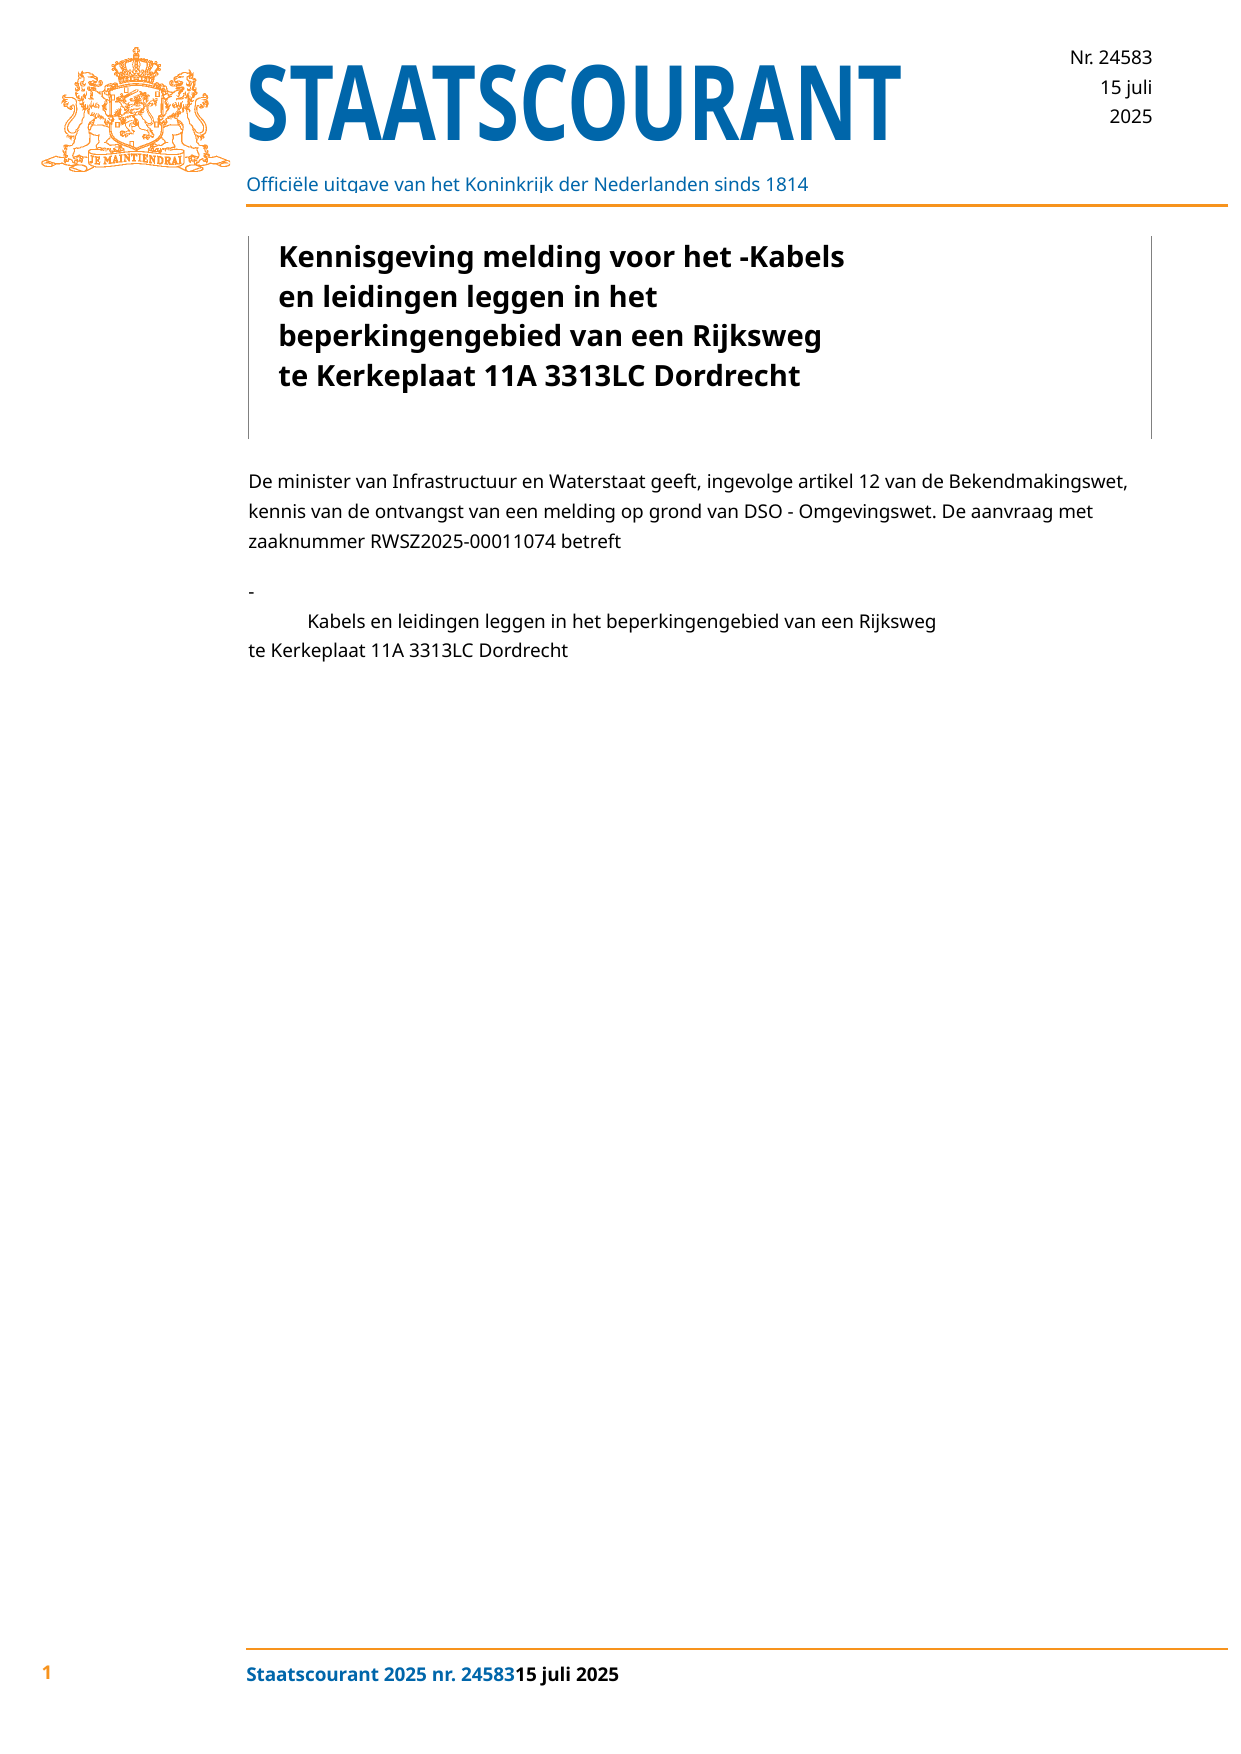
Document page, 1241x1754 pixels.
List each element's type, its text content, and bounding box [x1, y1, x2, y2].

list Kabels en leidingen leggen in het beperkingengebied van een Rijksweg [248, 608, 1152, 633]
text te Kerkeplaat 11A 3313LC Dordrecht [248, 637, 1152, 663]
picture [912, 236, 1090, 414]
picture [41, 47, 231, 172]
text De minister van Infrastructuur en Waterstaat geeft, ingevolge artikel 12 van de Bekendmakingswet, kennis van de ontvangst van een melding op grond van DSO - Omgevingswet. De aanvraag met zaaknummer RWSZ2025-00011074 betreft [248, 469, 1152, 553]
table_header [850, 236, 912, 413]
table_header Kennisgeving melding voor het -Kabels en leidingen leggen in het beperkingengebied van een Rijksweg te Kerkeplaat 11A 3313LC Dordrecht [249, 236, 850, 439]
table_header [850, 414, 1151, 439]
table_header [1090, 236, 1151, 413]
